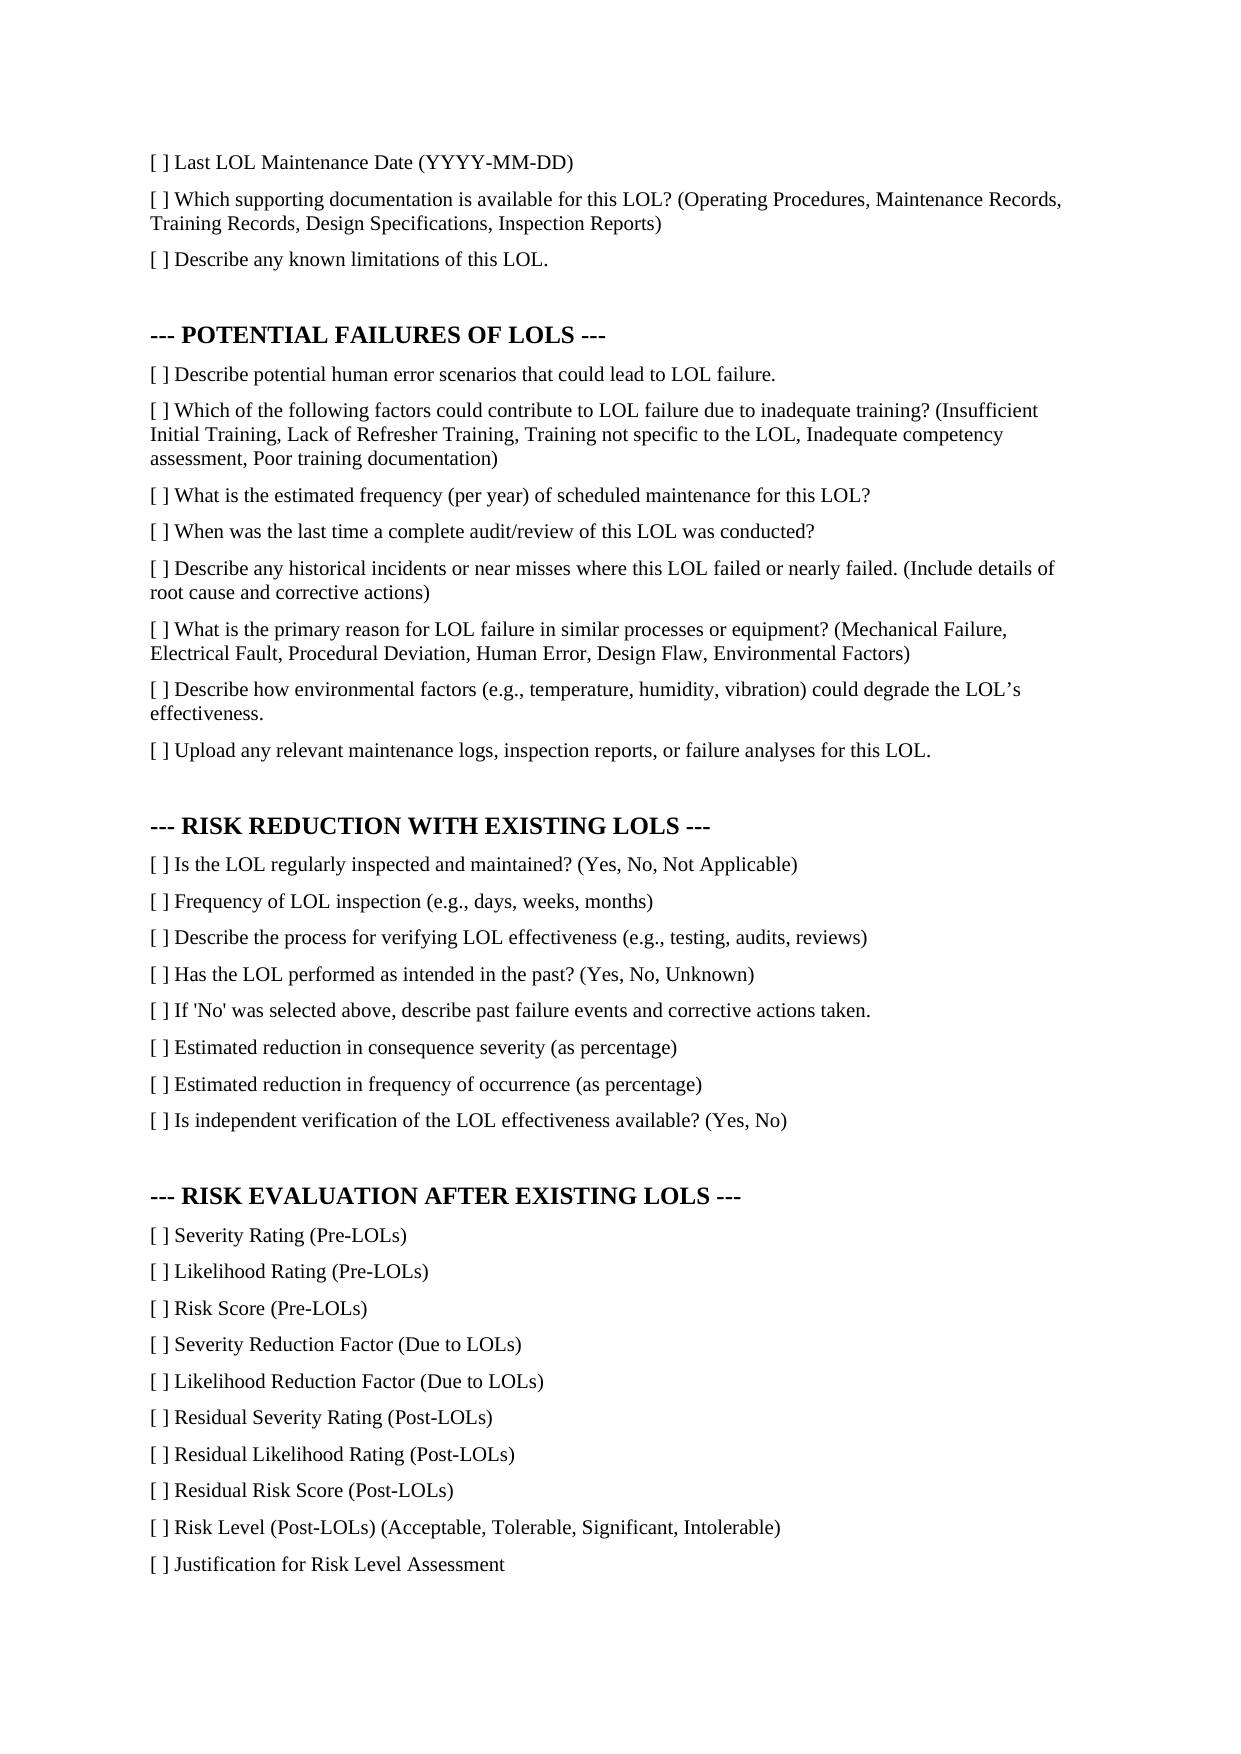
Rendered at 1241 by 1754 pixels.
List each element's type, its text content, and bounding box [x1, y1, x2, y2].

text --- POTENTIAL FAILURES OF LOLS --- [150, 320, 1090, 349]
text [ ] Describe any historical incidents or near misses where this LOL failed or nearly failed. (Include details of root cause and corrective actions) [150, 556, 1090, 604]
text [ ] Upload any relevant maintenance logs, inspection reports, or failure analyses for this LOL. [150, 738, 1090, 762]
text [ ] What is the primary reason for LOL failure in similar processes or equipment? (Mechanical Failure, Electrical Fault, Procedural Deviation, Human Error, Design Flaw, Environmental Factors) [150, 617, 1090, 665]
text [ ] Frequency of LOL inspection (e.g., days, weeks, months) [150, 889, 1090, 913]
text [ ] When was the last time a complete audit/review of this LOL was conducted? [150, 519, 1090, 543]
text [ ] Severity Rating (Pre-LOLs) [150, 1222, 1090, 1247]
text [ ] Risk Level (Post-LOLs) (Acceptable, Tolerable, Significant, Intolerable) [150, 1515, 1090, 1539]
text [ ] If 'No' was selected above, describe past failure events and corrective actions taken. [150, 998, 1090, 1022]
text [ ] Last LOL Maintenance Date (YYYY-MM-DD) [150, 150, 1090, 174]
text --- RISK EVALUATION AFTER EXISTING LOLS --- [150, 1181, 1090, 1210]
text [ ] Likelihood Reduction Factor (Due to LOLs) [150, 1369, 1090, 1393]
text [ ] Which of the following factors could contribute to LOL failure due to inadequate training? (Insufficient Initial Training, Lack of Refresher Training, Training not specific to the LOL, Inadequate competency assessment, Poor training documentation) [150, 398, 1090, 470]
text [ ] Describe how environmental factors (e.g., temperature, humidity, vibration) could degrade the LOL’s effectiveness. [150, 677, 1090, 725]
text [ ] Describe the process for verifying LOL effectiveness (e.g., testing, audits, reviews) [150, 925, 1090, 949]
text [ ] Residual Severity Rating (Post-LOLs) [150, 1405, 1090, 1429]
text [ ] What is the estimated frequency (per year) of scheduled maintenance for this LOL? [150, 483, 1090, 507]
text [ ] Describe any known limitations of this LOL. [150, 247, 1090, 271]
text [ ] Describe potential human error scenarios that could lead to LOL failure. [150, 362, 1090, 386]
text [ ] Risk Score (Pre-LOLs) [150, 1296, 1090, 1320]
text [ ] Justification for Risk Level Assessment [150, 1552, 1090, 1576]
text [ ] Residual Likelihood Rating (Post-LOLs) [150, 1442, 1090, 1466]
text [ ] Is the LOL regularly inspected and maintained? (Yes, No, Not Applicable) [150, 852, 1090, 876]
text [ ] Has the LOL performed as intended in the past? (Yes, No, Unknown) [150, 962, 1090, 986]
text [ ] Estimated reduction in consequence severity (as percentage) [150, 1035, 1090, 1059]
text --- RISK REDUCTION WITH EXISTING LOLS --- [150, 811, 1090, 840]
text [ ] Severity Reduction Factor (Due to LOLs) [150, 1332, 1090, 1356]
text [ ] Which supporting documentation is available for this LOL? (Operating Procedures, Maintenance Records, Training Records, Design Specifications, Inspection Reports) [150, 187, 1090, 235]
text [ ] Likelihood Rating (Pre-LOLs) [150, 1259, 1090, 1283]
text [ ] Residual Risk Score (Post-LOLs) [150, 1478, 1090, 1502]
text [ ] Is independent verification of the LOL effectiveness available? (Yes, No) [150, 1108, 1090, 1132]
text [ ] Estimated reduction in frequency of occurrence (as percentage) [150, 1072, 1090, 1096]
